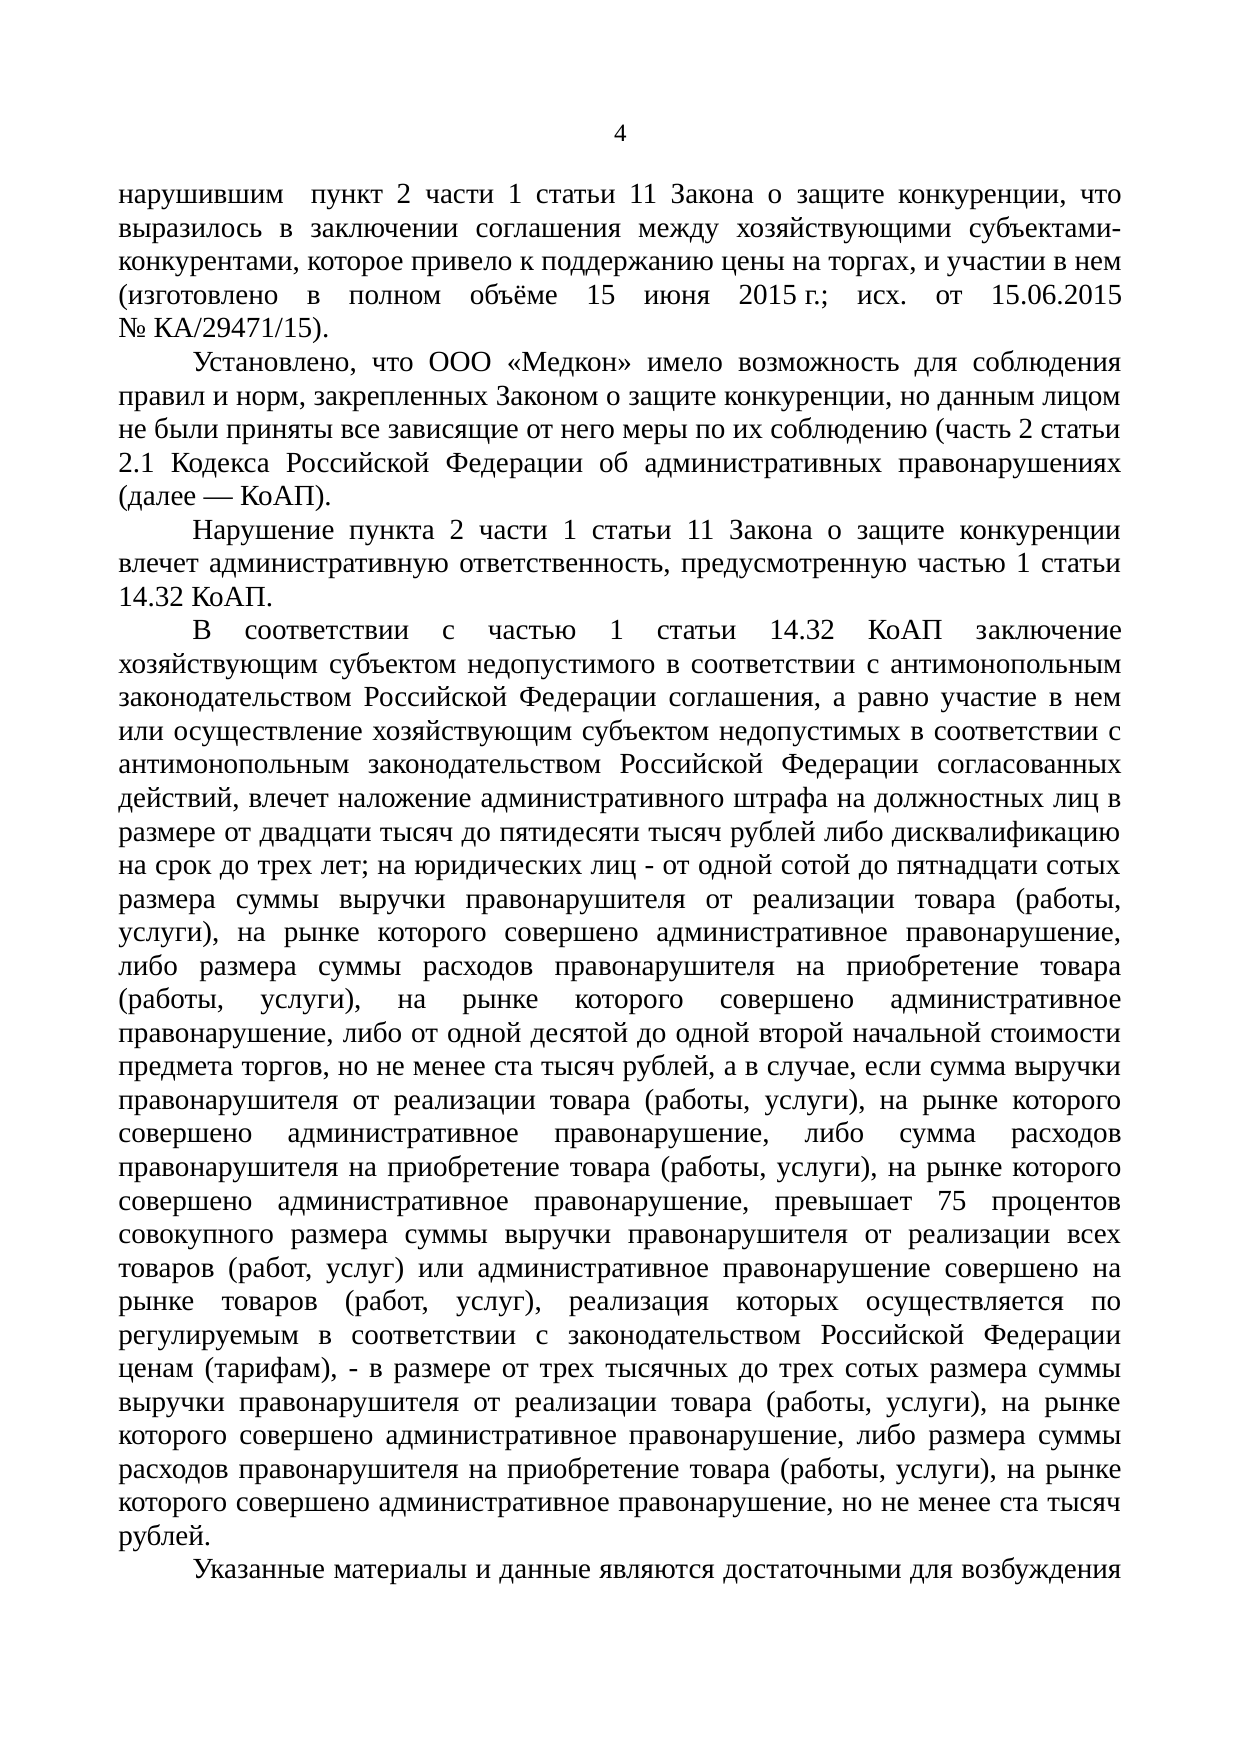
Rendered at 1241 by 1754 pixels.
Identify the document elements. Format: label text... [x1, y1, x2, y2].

text Установлено, что ООО «Медкон» имело возможность для соблюдения правил и норм, закрепленных Законом о защите конкуренции, но данным лицом не были приняты все зависящие от него меры по их соблюдению (часть 2 статьи 2.1 Кодекса Российской Федерации об административных правонарушениях (далее — КоАП). [118, 344, 1122, 512]
text нарушившим пункт 2 части 1 статьи 11 Закона о защите конкуренции, что выразилось в заключении соглашения между хозяйствующими субъектами-конкурентами, которое привело к поддержанию цены на торгах, и участии в нем (изготовлено в полном объёме 15 июня 2015 г.; исх. от 15.06.2015 № КА/29471/15). [118, 176, 1122, 344]
text В соответствии с частью 1 статьи 14.32 КоАП заключение хозяйствующим субъектом недопустимого в соответствии с антимонопольным законодательством Российской Федерации соглашения, а равно участие в нем или осуществление хозяйствующим субъектом недопустимых в соответствии с антимонопольным законодательством Российской Федерации согласованных действий, влечет наложение административного штрафа на должностных лиц в размере от двадцати тысяч до пятидесяти тысяч рублей либо дисквалификацию на срок до трех лет; на юридических лиц - от одной сотой до пятнадцати сотых размера суммы выручки правонарушителя от реализации товара (работы, услуги), на рынке которого совершено административное правонарушение, либо размера суммы расходов правонарушителя на приобретение товара (работы, услуги), на рынке которого совершено административное правонарушение, либо от одной десятой до одной второй начальной стоимости предмета торгов, но не менее ста тысяч рублей, а в случае, если сумма выручки правонарушителя от реализации товара (работы, услуги), на рынке которого совершено административное правонарушение, либо сумма расходов правонарушителя на приобретение товара (работы, услуги), на рынке которого совершено административное правонарушение, превышает 75 процентов совокупного размера суммы выручки правонарушителя от реализации всех товаров (работ, услуг) или административное правонарушение совершено на рынке товаров (работ, услуг), реализация которых осуществляется по регулируемым в соответствии с законодательством Российской Федерации ценам (тарифам), - в размере от трех тысячных до трех сотых размера суммы выручки правонарушителя от реализации товара (работы, услуги), на рынке которого совершено административное правонарушение, либо размера суммы расходов правонарушителя на приобретение товара (работы, услуги), на рынке которого совершено административное правонарушение, но не менее ста тысяч рублей. [118, 612, 1122, 1552]
text Нарушение пункта 2 части 1 статьи 11 Закона о защите конкуренции влечет административную ответственность, предусмотренную частью 1 статьи 14.32 КоАП. [118, 512, 1122, 612]
text Указанные материалы и данные являются достаточными для возбуждения [118, 1552, 1122, 1585]
